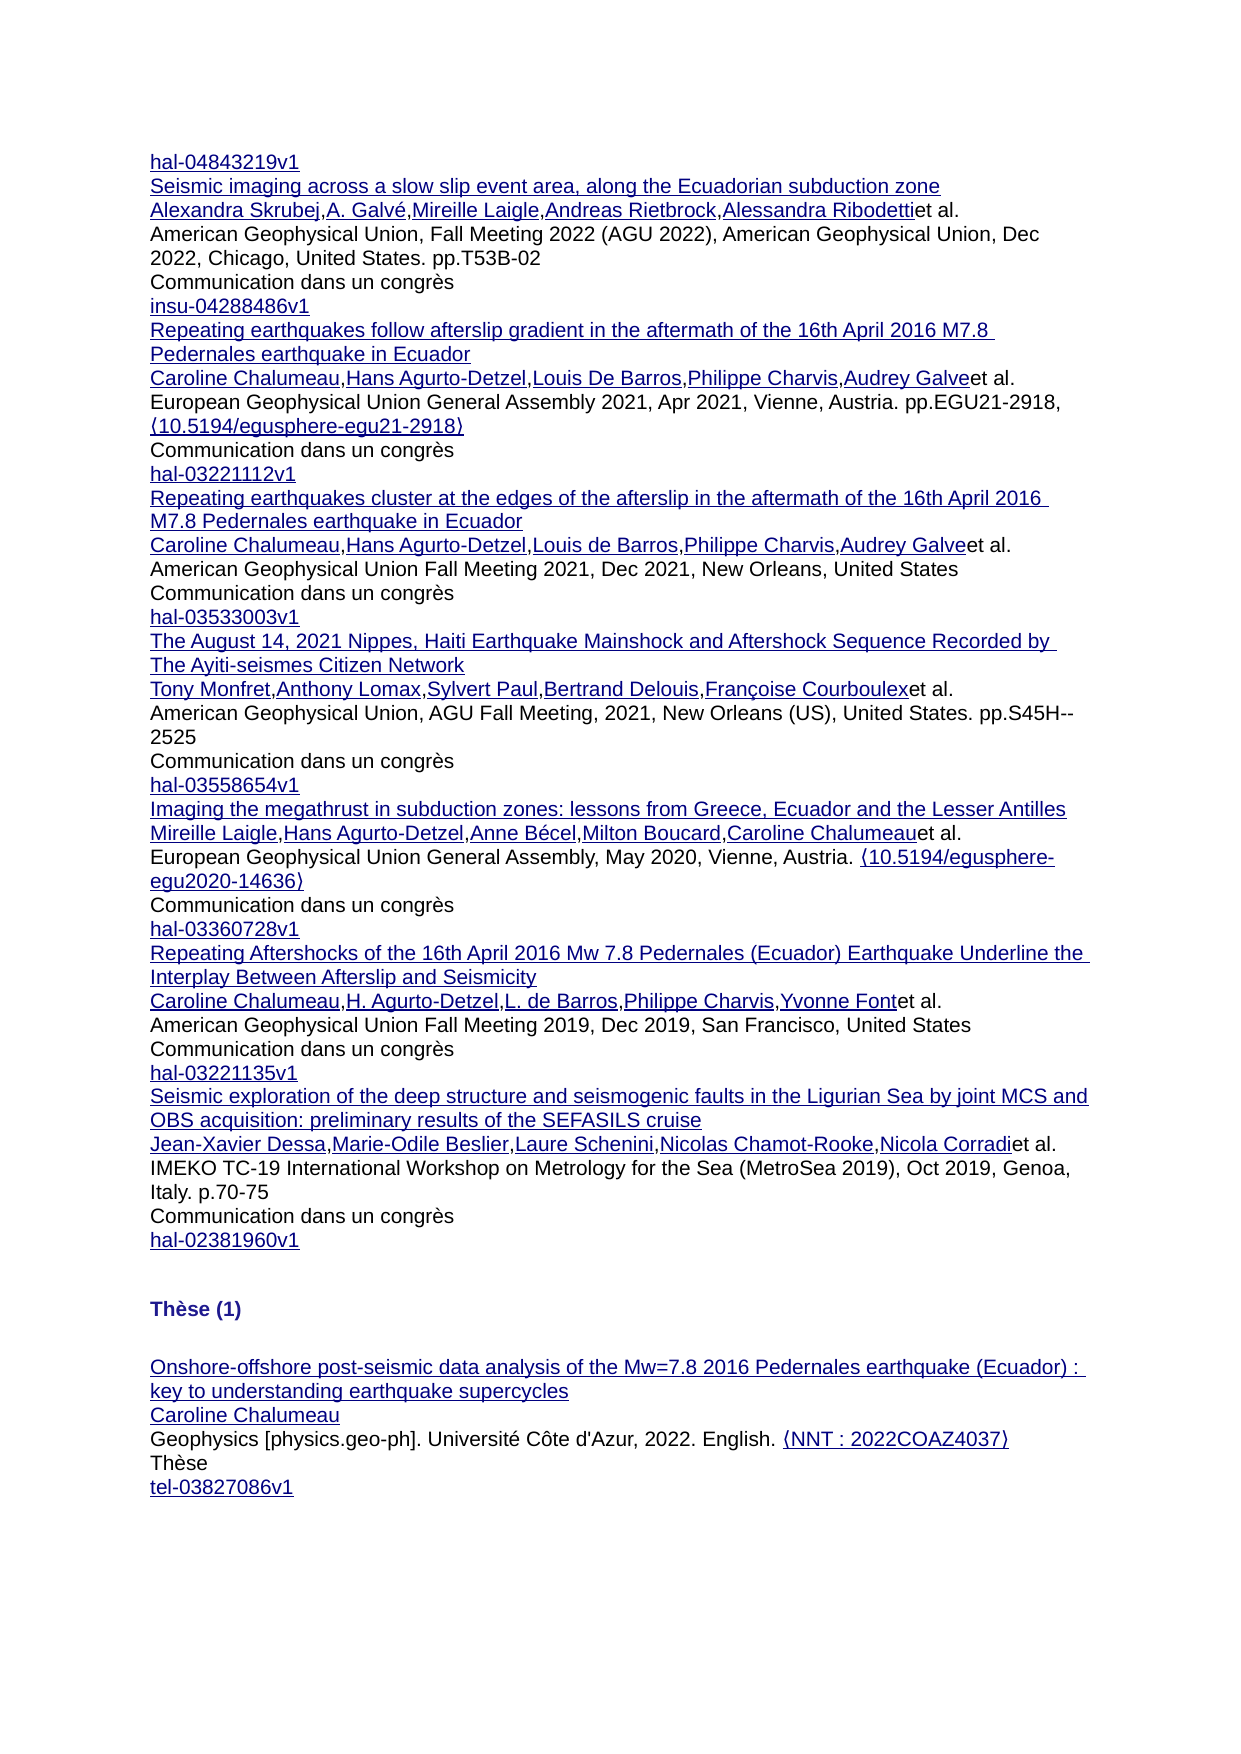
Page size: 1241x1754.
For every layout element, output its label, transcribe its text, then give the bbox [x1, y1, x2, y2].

table_cell Repeating Aftershocks of the 16th April 2016 Mw 7.8 Pedernales (Ecuador) Earthquake Underline the [150, 941, 1090, 962]
table_cell The August 14, 2021 Nippes, Haiti Earthquake Mainshock and Aftershock Sequence Recorded by The Ayiti-seismes Citizen Network Tony Monfret,Anthony Lomax,Sylvert Paul,Bertrand Delouis,Françoise Courboulexet al. American Geophysical Union, AGU Fall Meeting, 2021, New Orleans (US), United States. pp.S45H--2525 Communication dans un congrès hal-03558654v1 [150, 629, 1090, 797]
table_cell hal-04843219v1 [150, 150, 1090, 174]
table_cell Imaging the megathrust in subduction zones: lessons from Greece, Ecuador and the Lesser Antilles Mireille Laigle,Hans Agurto-Detzel,Anne Bécel,Milton Boucard,Caroline Chalumeauet al. European Geophysical Union General Assembly, May 2020, Vienne, Austria. ⟨10.5194/egusphere-egu2020-14636⟩ Communication dans un congrès hal-03360728v1 [150, 797, 1090, 941]
table_cell Repeating earthquakes follow afterslip gradient in the aftermath of the 16th April 2016 M7.8 Pedernales earthquake in Ecuador Caroline Chalumeau,Hans Agurto-Detzel,Louis De Barros,Philippe Charvis,Audrey Galveet al. European Geophysical Union General Assembly 2021, Apr 2021, Vienne, Austria. pp.EGU21-2918, ⟨10.5194/egusphere-egu21-2918⟩ Communication dans un congrès hal-03221112v1 [150, 318, 1090, 485]
table_header Onshore-offshore post-seismic data analysis of the Mw=7.8 2016 Pedernales earthquake (Ecuador) : key to understanding earthquake supercycles Caroline Chalumeau Geophysics [physics.geo-ph]. Université Côte d'Azur, 2022. English. ⟨NNT : 2022COAZ4037⟩ Thèse tel-03827086v1 [150, 1355, 1090, 1499]
table_cell Interplay Between Afterslip and Seismicity Caroline Chalumeau,H. Agurto-Detzel,L. de Barros,Philippe Charvis,Yvonne Fontet al. American Geophysical Union Fall Meeting 2019, Dec 2019, San Francisco, United States Communication dans un congrès hal-03221135v1 [150, 963, 1090, 1084]
table_cell Repeating earthquakes cluster at the edges of the afterslip in the aftermath of the 16th April 2016 M7.8 Pedernales earthquake in Ecuador Caroline Chalumeau,Hans Agurto-Detzel,Louis de Barros,Philippe Charvis,Audrey Galveet al. American Geophysical Union Fall Meeting 2021, Dec 2021, New Orleans, United States Communication dans un congrès hal-03533003v1 [150, 485, 1090, 629]
subtitle Thèse (1) [150, 1297, 1090, 1321]
table_cell Seismic imaging across a slow slip event area, along the Ecuadorian subduction zone Alexandra Skrubej,A. Galvé,Mireille Laigle,Andreas Rietbrock,Alessandra Ribodettiet al. American Geophysical Union, Fall Meeting 2022 (AGU 2022), American Geophysical Union, Dec 2022, Chicago, United States. pp.T53B-02 Communication dans un congrès insu-04288486v1 [150, 174, 1090, 318]
table_cell Seismic exploration of the deep structure and seismogenic faults in the Ligurian Sea by joint MCS and OBS acquisition: preliminary results of the SEFASILS cruise Jean-Xavier Dessa,Marie-Odile Beslier,Laure Schenini,Nicolas Chamot-Rooke,Nicola Corradiet al. IMEKO TC-19 International Workshop on Metrology for the Sea (MetroSea 2019), Oct 2019, Genoa, Italy. p.70-75 Communication dans un congrès hal-02381960v1 [150, 1084, 1090, 1252]
